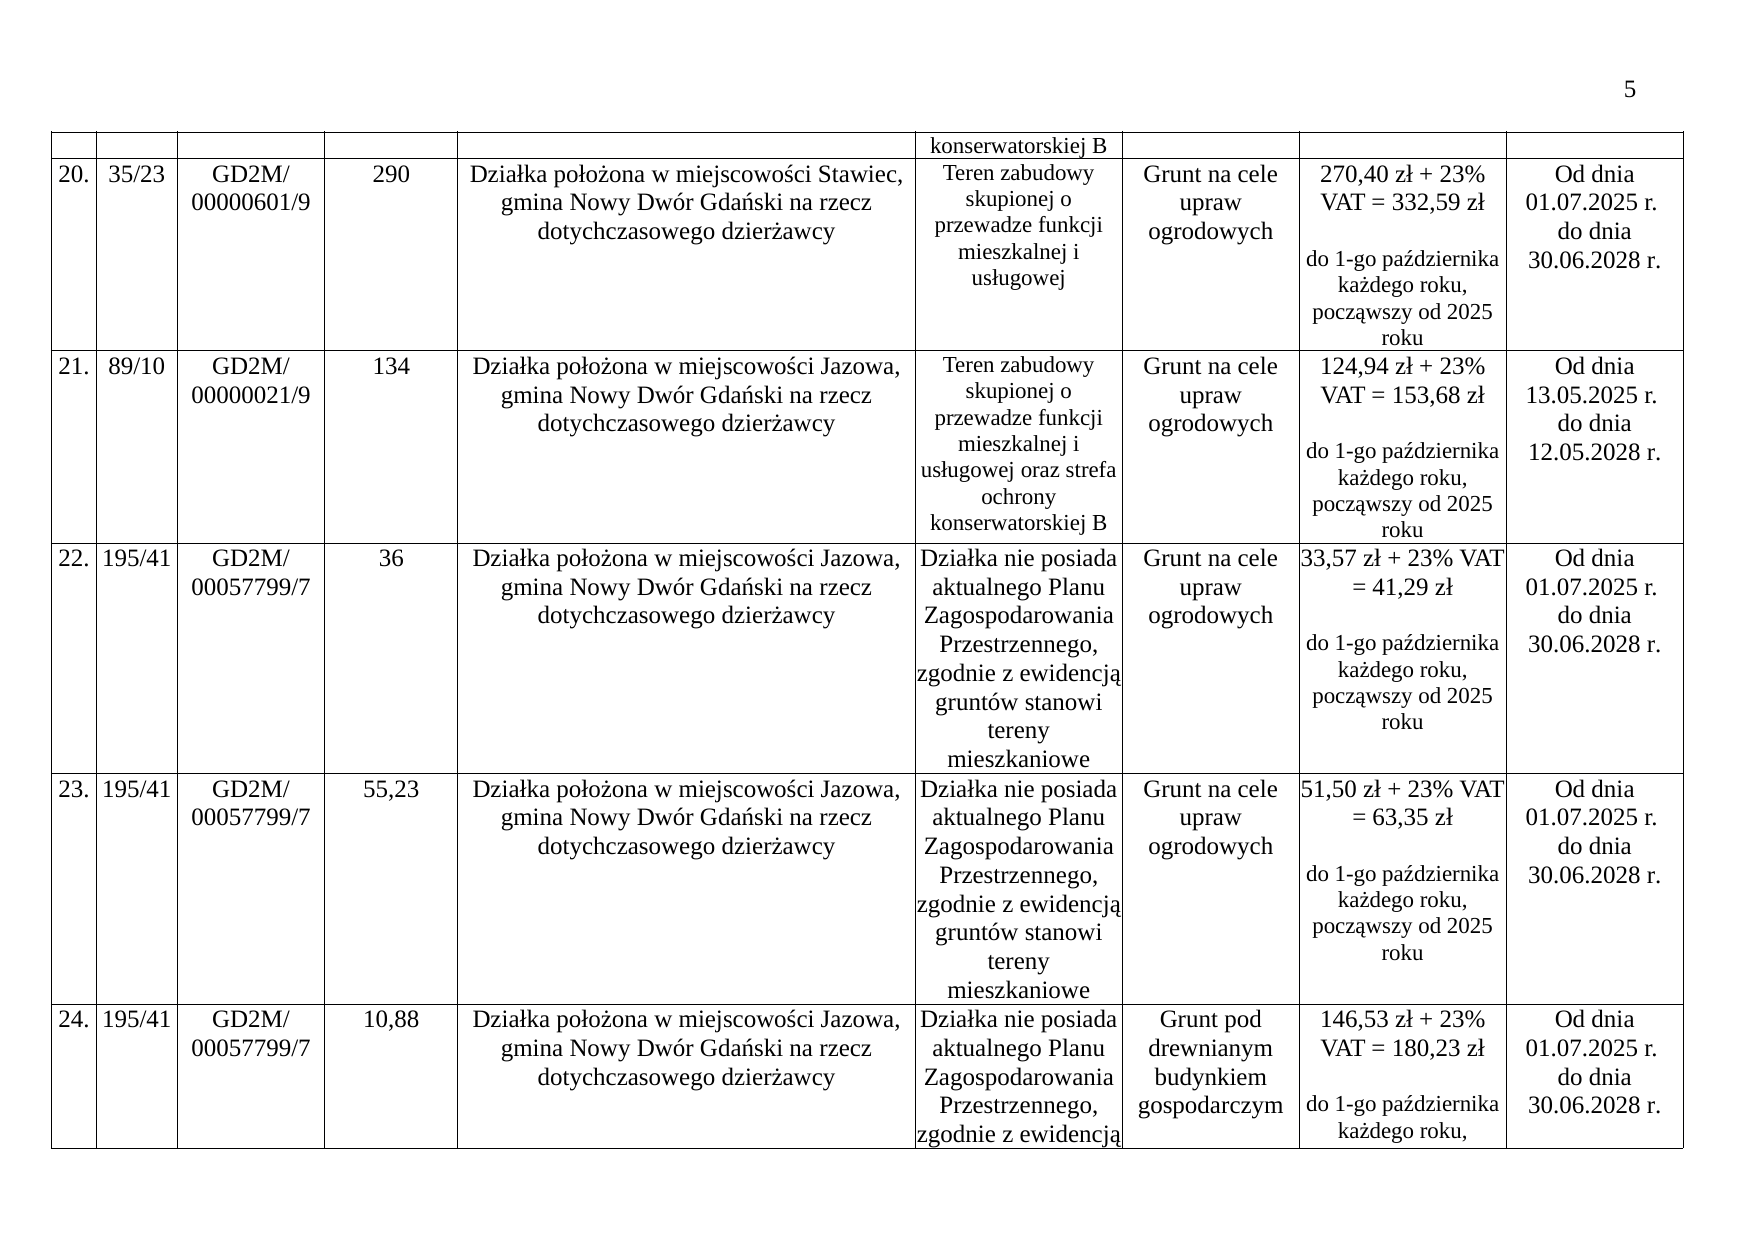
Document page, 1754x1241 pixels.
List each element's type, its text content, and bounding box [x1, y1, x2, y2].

table_cell GD2M/00057799/7 [178, 774, 324, 1004]
table_cell 55,23 [325, 774, 457, 1004]
table_cell 270,40 zł + 23% VAT = 332,59 zł do 1-go października każdego roku, począwszy od 2025 roku [1300, 159, 1506, 350]
table_cell Działka nie posiada aktualnego Planu Zagospodarowania Przestrzennego, zgodnie z ewidencją gruntów stanowi tereny mieszkaniowe [916, 544, 1122, 773]
table_cell GD2M/00057799/7 [178, 544, 324, 773]
table_cell 24. [52, 1005, 96, 1148]
table_cell Od dnia 01.07.2025 r. do dnia 30.06.2028 r. [1507, 544, 1683, 773]
table_cell Działka położona w miejscowości Jazowa, gmina Nowy Dwór Gdański na rzecz dotychczasowego dzierżawcy [458, 1005, 915, 1148]
table_cell Od dnia 01.07.2025 r. do dnia 30.06.2028 r. [1507, 774, 1683, 1004]
table_cell Grunt na cele upraw ogrodowych [1123, 159, 1299, 350]
table_cell 20. [52, 159, 96, 350]
table_cell Teren zabudowy skupionej o przewadze funkcji mieszkalnej i usługowej [916, 159, 1122, 350]
table_cell Od dnia 01.07.2025 r. do dnia 30.06.2028 r. [1507, 159, 1683, 350]
table_cell [52, 133, 96, 158]
table_cell GD2M/00057799/7 [178, 1005, 324, 1148]
table_cell Działka nie posiada aktualnego Planu Zagospodarowania Przestrzennego, zgodnie z ewidencją gruntów stanowi tereny mieszkaniowe [916, 774, 1122, 1004]
table_cell Od dnia 01.07.2025 r. do dnia 30.06.2028 r. [1507, 1005, 1683, 1148]
table_cell [325, 133, 457, 158]
table_cell GD2M/00000601/9 [178, 159, 324, 350]
table_cell 21. [52, 351, 96, 543]
table_cell 10,88 [325, 1005, 457, 1148]
table_cell Działka nie posiada aktualnego Planu Zagospodarowania Przestrzennego, zgodnie z ewidencją [916, 1005, 1122, 1148]
table_cell 51,50 zł + 23% VAT = 63,35 zł do 1-go października każdego roku, począwszy od 2025 roku [1300, 774, 1506, 1004]
table_cell Działka położona w miejscowości Jazowa, gmina Nowy Dwór Gdański na rzecz dotychczasowego dzierżawcy [458, 351, 915, 543]
table_cell 195/41 [97, 1005, 177, 1148]
table_cell Grunt na cele upraw ogrodowych [1123, 544, 1299, 773]
table_cell 195/41 [97, 774, 177, 1004]
table_cell Działka położona w miejscowości Jazowa, gmina Nowy Dwór Gdański na rzecz dotychczasowego dzierżawcy [458, 544, 915, 773]
table_cell Działka położona w miejscowości Jazowa, gmina Nowy Dwór Gdański na rzecz dotychczasowego dzierżawcy [458, 774, 915, 1004]
table_cell Grunt na cele upraw ogrodowych [1123, 774, 1299, 1004]
table_cell [1123, 133, 1299, 158]
table_cell 146,53 zł + 23% VAT = 180,23 zł do 1-go października każdego roku, [1300, 1005, 1506, 1148]
table_cell [97, 133, 177, 158]
table_cell Teren zabudowy skupionej o przewadze funkcji mieszkalnej i usługowej oraz strefa ochrony konserwatorskiej B [916, 351, 1122, 543]
table_cell 36 [325, 544, 457, 773]
table_cell [1300, 133, 1506, 158]
table_cell Grunt na cele upraw ogrodowych [1123, 351, 1299, 543]
table_cell 124,94 zł + 23% VAT = 153,68 zł do 1-go października każdego roku, począwszy od 2025 roku [1300, 351, 1506, 543]
table_cell 195/41 [97, 544, 177, 773]
table_cell 33,57 zł + 23% VAT = 41,29 zł do 1-go października każdego roku, począwszy od 2025 roku [1300, 544, 1506, 773]
table_cell konserwatorskiej B [916, 133, 1122, 158]
table_cell 134 [325, 351, 457, 543]
table_cell 22. [52, 544, 96, 773]
table_cell 35/23 [97, 159, 177, 350]
table_cell [458, 133, 915, 158]
table_cell Grunt pod drewnianym budynkiem gospodarczym [1123, 1005, 1299, 1148]
table_cell 89/10 [97, 351, 177, 543]
table_cell Działka położona w miejscowości Stawiec, gmina Nowy Dwór Gdański na rzecz dotychczasowego dzierżawcy [458, 159, 915, 350]
table_cell 23. [52, 774, 96, 1004]
table_cell GD2M/00000021/9 [178, 351, 324, 543]
table_cell [178, 133, 324, 158]
table_cell Od dnia 13.05.2025 r. do dnia 12.05.2028 r. [1507, 351, 1683, 543]
table_cell 290 [325, 159, 457, 350]
table_cell [1507, 133, 1683, 158]
